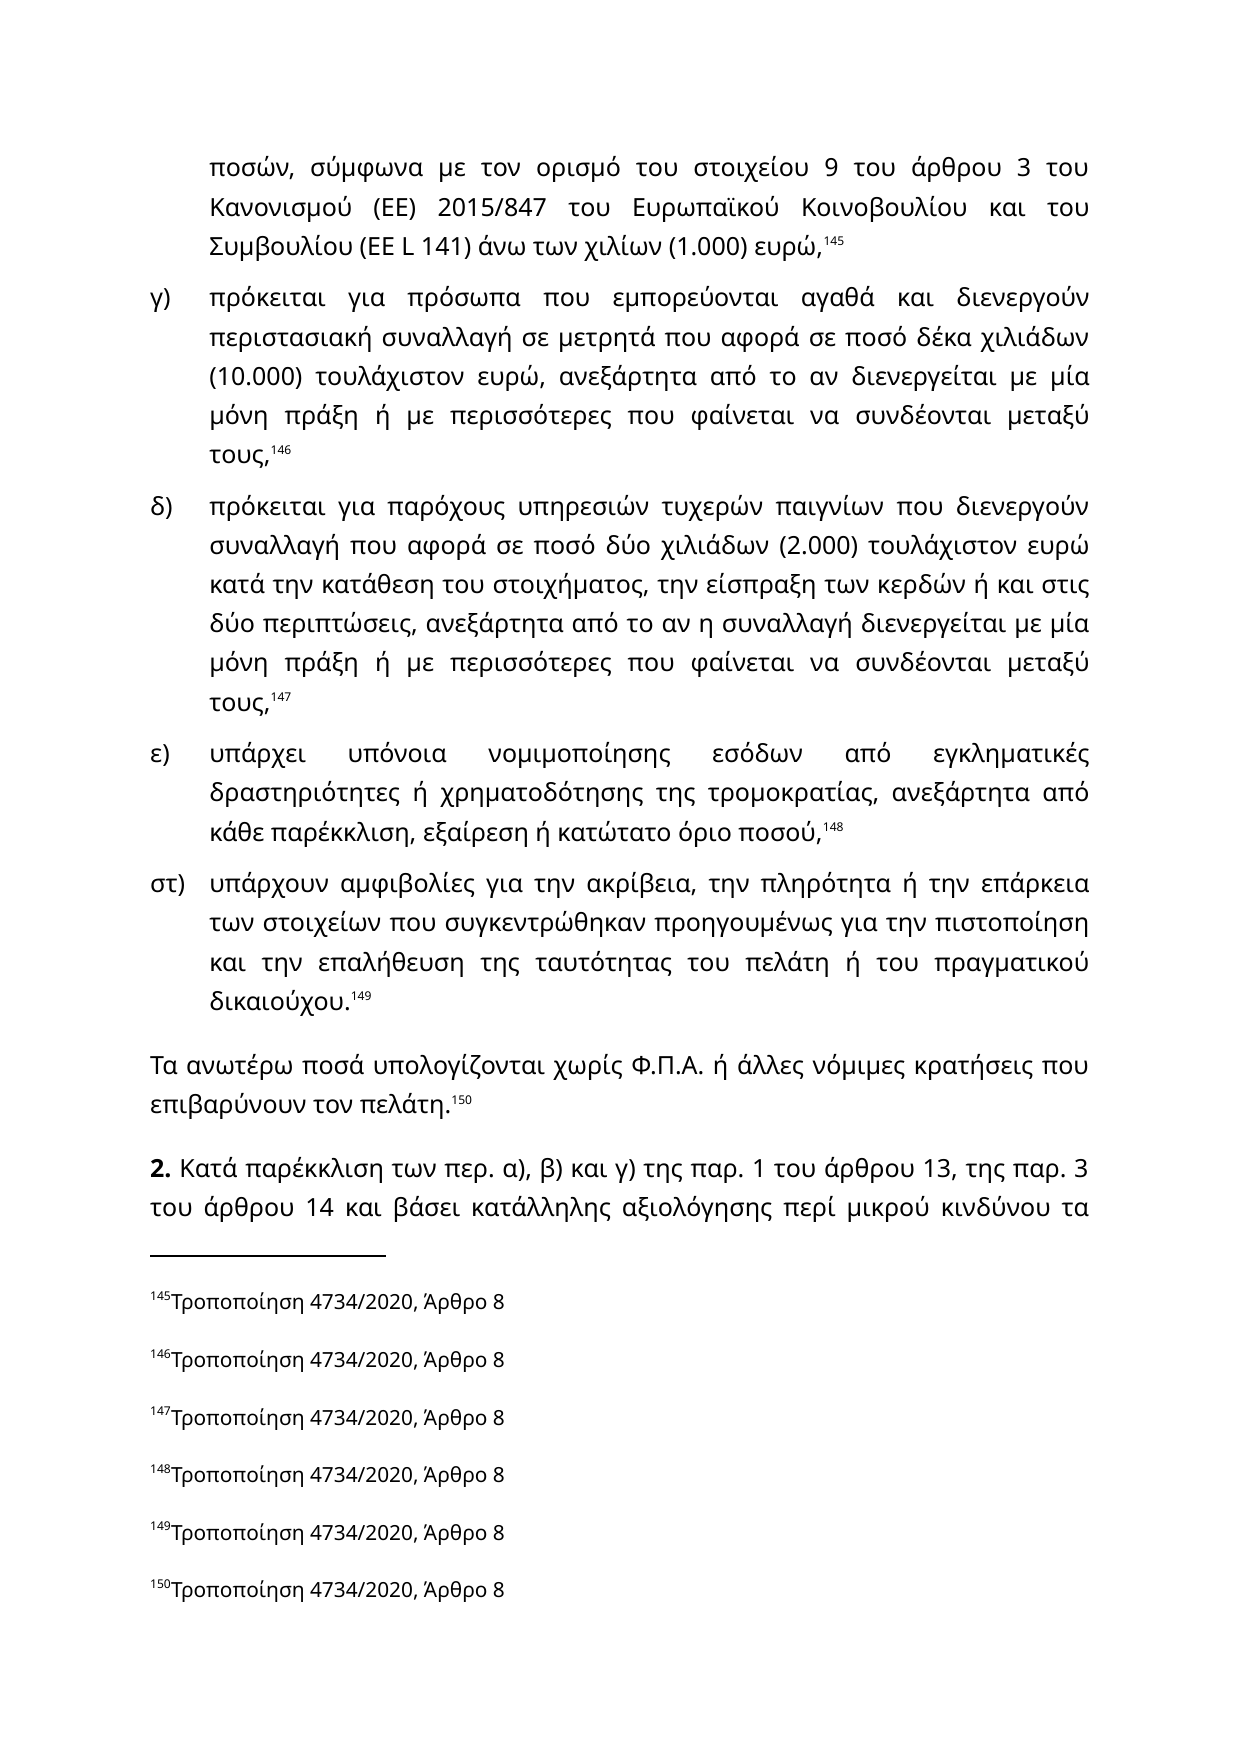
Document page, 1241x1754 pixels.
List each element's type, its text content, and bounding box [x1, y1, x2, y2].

text Τροποποίηση 4734/2020, Άρθρο 8 [150, 1576, 1090, 1604]
text Τροποποίηση 4734/2020, Άρθρο 8 [150, 1460, 1090, 1489]
text Τροποποίηση 4734/2020, Άρθρο 8 [150, 1518, 1090, 1546]
list στ) υπάρχουν αμφιβολίες για την ακρίβεια, την πληρότητα ή την επάρκεια των στοιχείων που συγκεντρώθηκαν προηγουμένως για την πιστοποίηση και την επαλήθευση της ταυτότητας του πελάτη ή του πραγματικού δικαιούχου. [150, 866, 1090, 1017]
text Τροποποίηση 4734/2020, Άρθρο 8 [150, 1287, 1090, 1316]
text Τα ανωτέρω ποσά υπολογίζονται χωρίς Φ.Π.Α. ή άλλες νόμιμες κρατήσεις που επιβαρύνουν τον πελάτη. [150, 1047, 1090, 1121]
text Τροποποίηση 4734/2020, Άρθρο 8 [150, 1403, 1090, 1431]
list ποσών, σύμφωνα με τον ορισμό του στοιχείου 9 του άρθρου 3 του Κανονισμού (ΕΕ) 2015/847 του Ευρωπαϊκού Κοινοβουλίου και του Συμβουλίου (ΕΕ L 141) άνω των χιλίων (1.000) ευρώ, [150, 150, 1090, 262]
text Τροποποίηση 4734/2020, Άρθρο 8 [150, 1345, 1090, 1373]
list δ) πρόκειται για παρόχους υπηρεσιών τυχερών παιγνίων που διενεργούν συναλλαγή που αφορά σε ποσό δύο χιλιάδων (2.000) τουλάχιστον ευρώ κατά την κατάθεση του στοιχήματος, την είσπραξη των κερδών ή και στις δύο περιπτώσεις, ανεξάρτητα από το αν η συναλλαγή διενεργείται με μία μόνη πράξη ή με περισσότερες που φαίνεται να συνδέονται μεταξύ τους, [150, 488, 1090, 718]
list γ) πρόκειται για πρόσωπα που εμπορεύονται αγαθά και διενεργούν περιστασιακή συναλλαγή σε μετρητά που αφορά σε ποσό δέκα χιλιάδων (10.000) τουλάχιστον ευρώ, ανεξάρτητα από το αν διενεργείται με μία μόνη πράξη ή με περισσότερες που φαίνεται να συνδέονται μεταξύ τους, [150, 280, 1090, 471]
list ε) υπάρχει υπόνοια νομιμοποίησης εσόδων από εγκληματικές δραστηριότητες ή χρηματοδότησης της τρομοκρατίας, ανεξάρτητα από κάθε παρέκκλιση, εξαίρεση ή κατώτατο όριο ποσού, [150, 736, 1090, 848]
text 2. Κατά παρέκκλιση των περ. α), β) και γ) της παρ. 1 του άρθρου 13, της παρ. 3 του άρθρου 14 και βάσει κατάλληλης αξιολόγησης περί μικρού κινδύνου τα [150, 1151, 1090, 1224]
